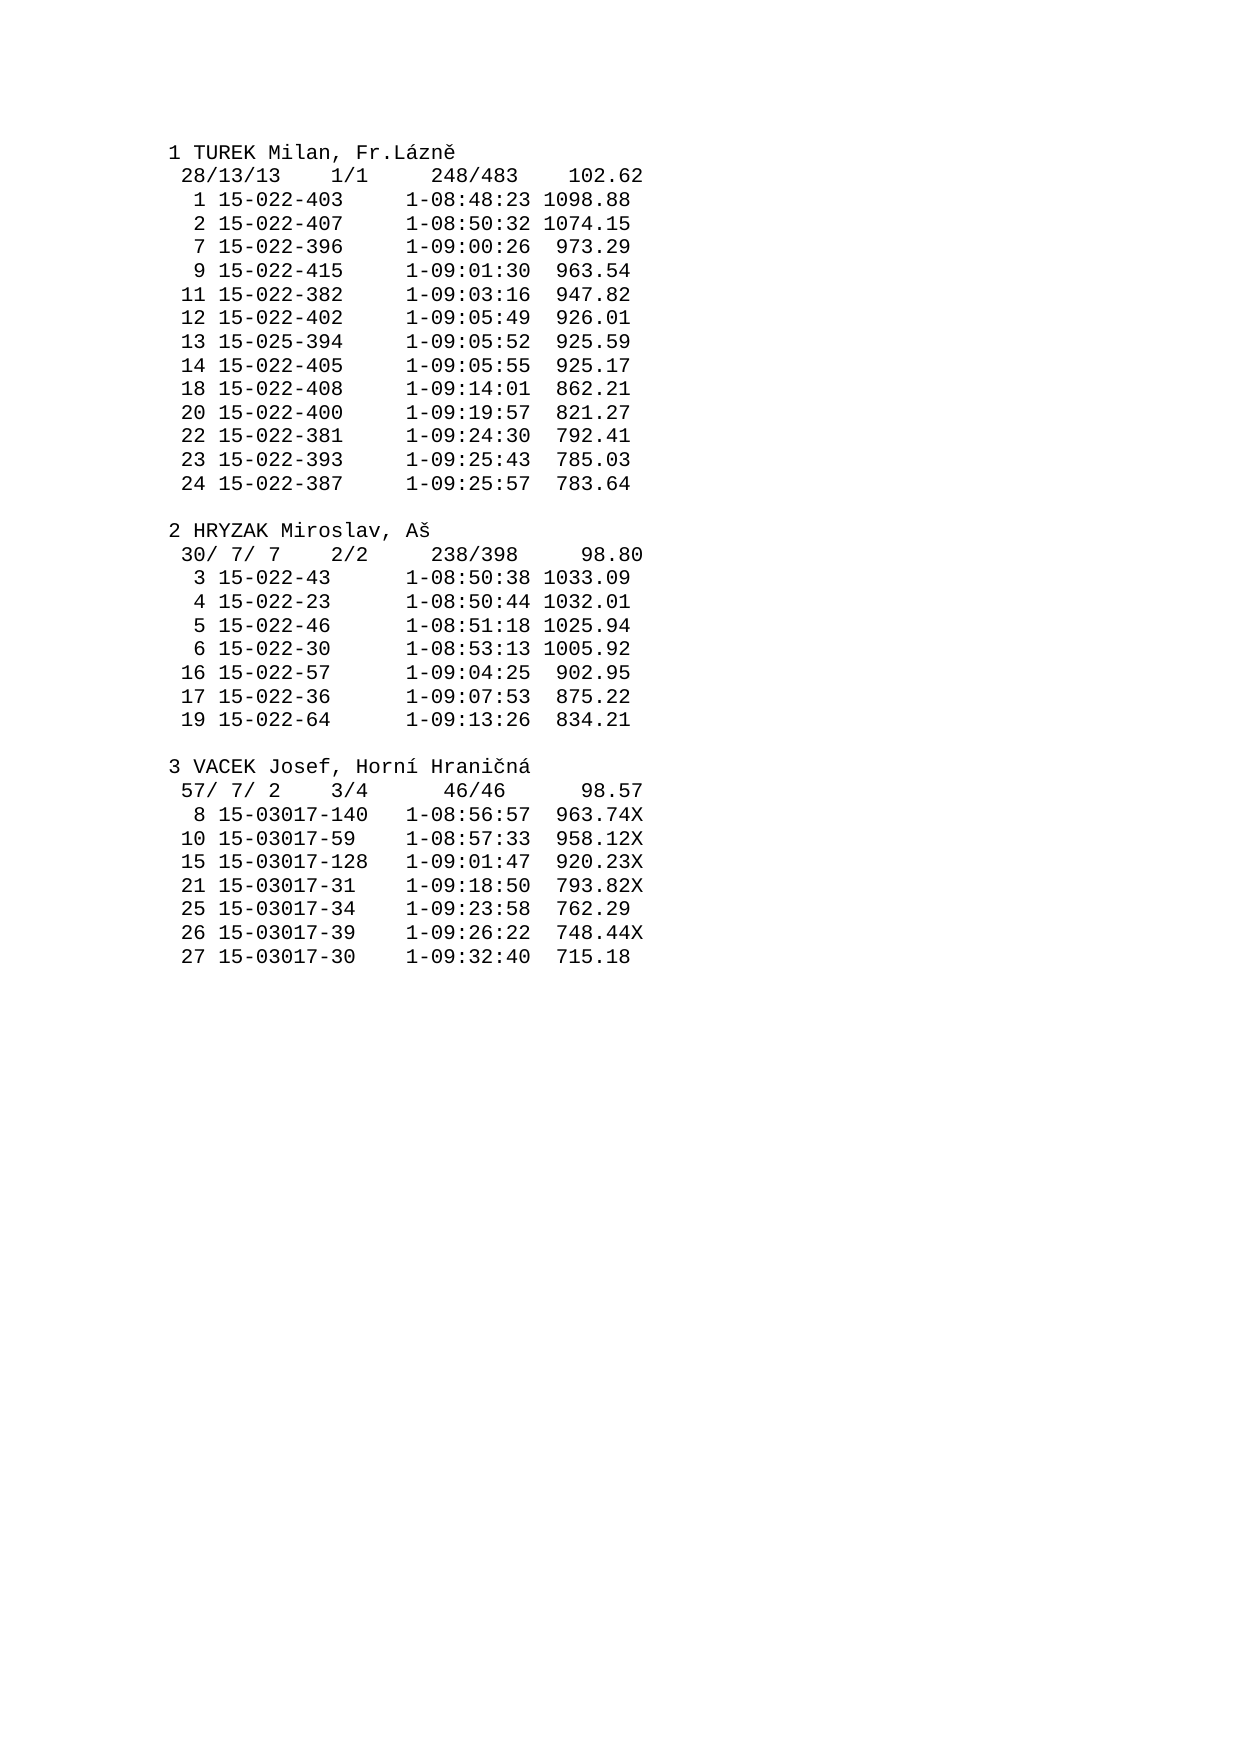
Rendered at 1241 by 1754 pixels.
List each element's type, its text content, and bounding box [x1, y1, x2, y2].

text 17 15-022-36 1-09:07:53 875.22 [118, 686, 1122, 709]
text 27 15-03017-30 1-09:32:40 715.18 [118, 946, 1122, 969]
text 57/ 7/ 2 3/4 46/46 98.57 [118, 780, 1122, 804]
text 19 15-022-64 1-09:13:26 834.21 [118, 709, 1122, 733]
text 11 15-022-382 1-09:03:16 947.82 [118, 284, 1122, 307]
text 12 15-022-402 1-09:05:49 926.01 [118, 307, 1122, 331]
text 16 15-022-57 1-09:04:25 902.95 [118, 662, 1122, 686]
text 15 15-03017-128 1-09:01:47 920.23X [118, 851, 1122, 875]
text 20 15-022-400 1-09:19:57 821.27 [118, 402, 1122, 426]
text 7 15-022-396 1-09:00:26 973.29 [118, 236, 1122, 260]
text 2 15-022-407 1-08:50:32 1074.15 [118, 213, 1122, 236]
text 21 15-03017-31 1-09:18:50 793.82X [118, 875, 1122, 898]
text 18 15-022-408 1-09:14:01 862.21 [118, 378, 1122, 402]
text 3 VACEK Josef, Horní Hraničná [118, 757, 1122, 780]
text 13 15-025-394 1-09:05:52 925.59 [118, 331, 1122, 354]
text 23 15-022-393 1-09:25:43 785.03 [118, 449, 1122, 473]
text 14 15-022-405 1-09:05:55 925.17 [118, 354, 1122, 378]
text 8 15-03017-140 1-08:56:57 963.74X [118, 804, 1122, 827]
text 24 15-022-387 1-09:25:57 783.64 [118, 473, 1122, 496]
text 5 15-022-46 1-08:51:18 1025.94 [118, 615, 1122, 638]
text 26 15-03017-39 1-09:26:22 748.44X [118, 922, 1122, 946]
text 2 HRYZAK Miroslav, Aš [118, 520, 1122, 544]
text 22 15-022-381 1-09:24:30 792.41 [118, 426, 1122, 449]
text 1 15-022-403 1-08:48:23 1098.88 [118, 189, 1122, 213]
text 30/ 7/ 7 2/2 238/398 98.80 [118, 544, 1122, 567]
text 9 15-022-415 1-09:01:30 963.54 [118, 260, 1122, 284]
text 3 15-022-43 1-08:50:38 1033.09 [118, 567, 1122, 591]
text 1 TUREK Milan, Fr.Lázně [118, 142, 1122, 165]
text 28/13/13 1/1 248/483 102.62 [118, 165, 1122, 189]
text 25 15-03017-34 1-09:23:58 762.29 [118, 898, 1122, 922]
text 6 15-022-30 1-08:53:13 1005.92 [118, 638, 1122, 662]
text 10 15-03017-59 1-08:57:33 958.12X [118, 827, 1122, 851]
text 4 15-022-23 1-08:50:44 1032.01 [118, 591, 1122, 615]
